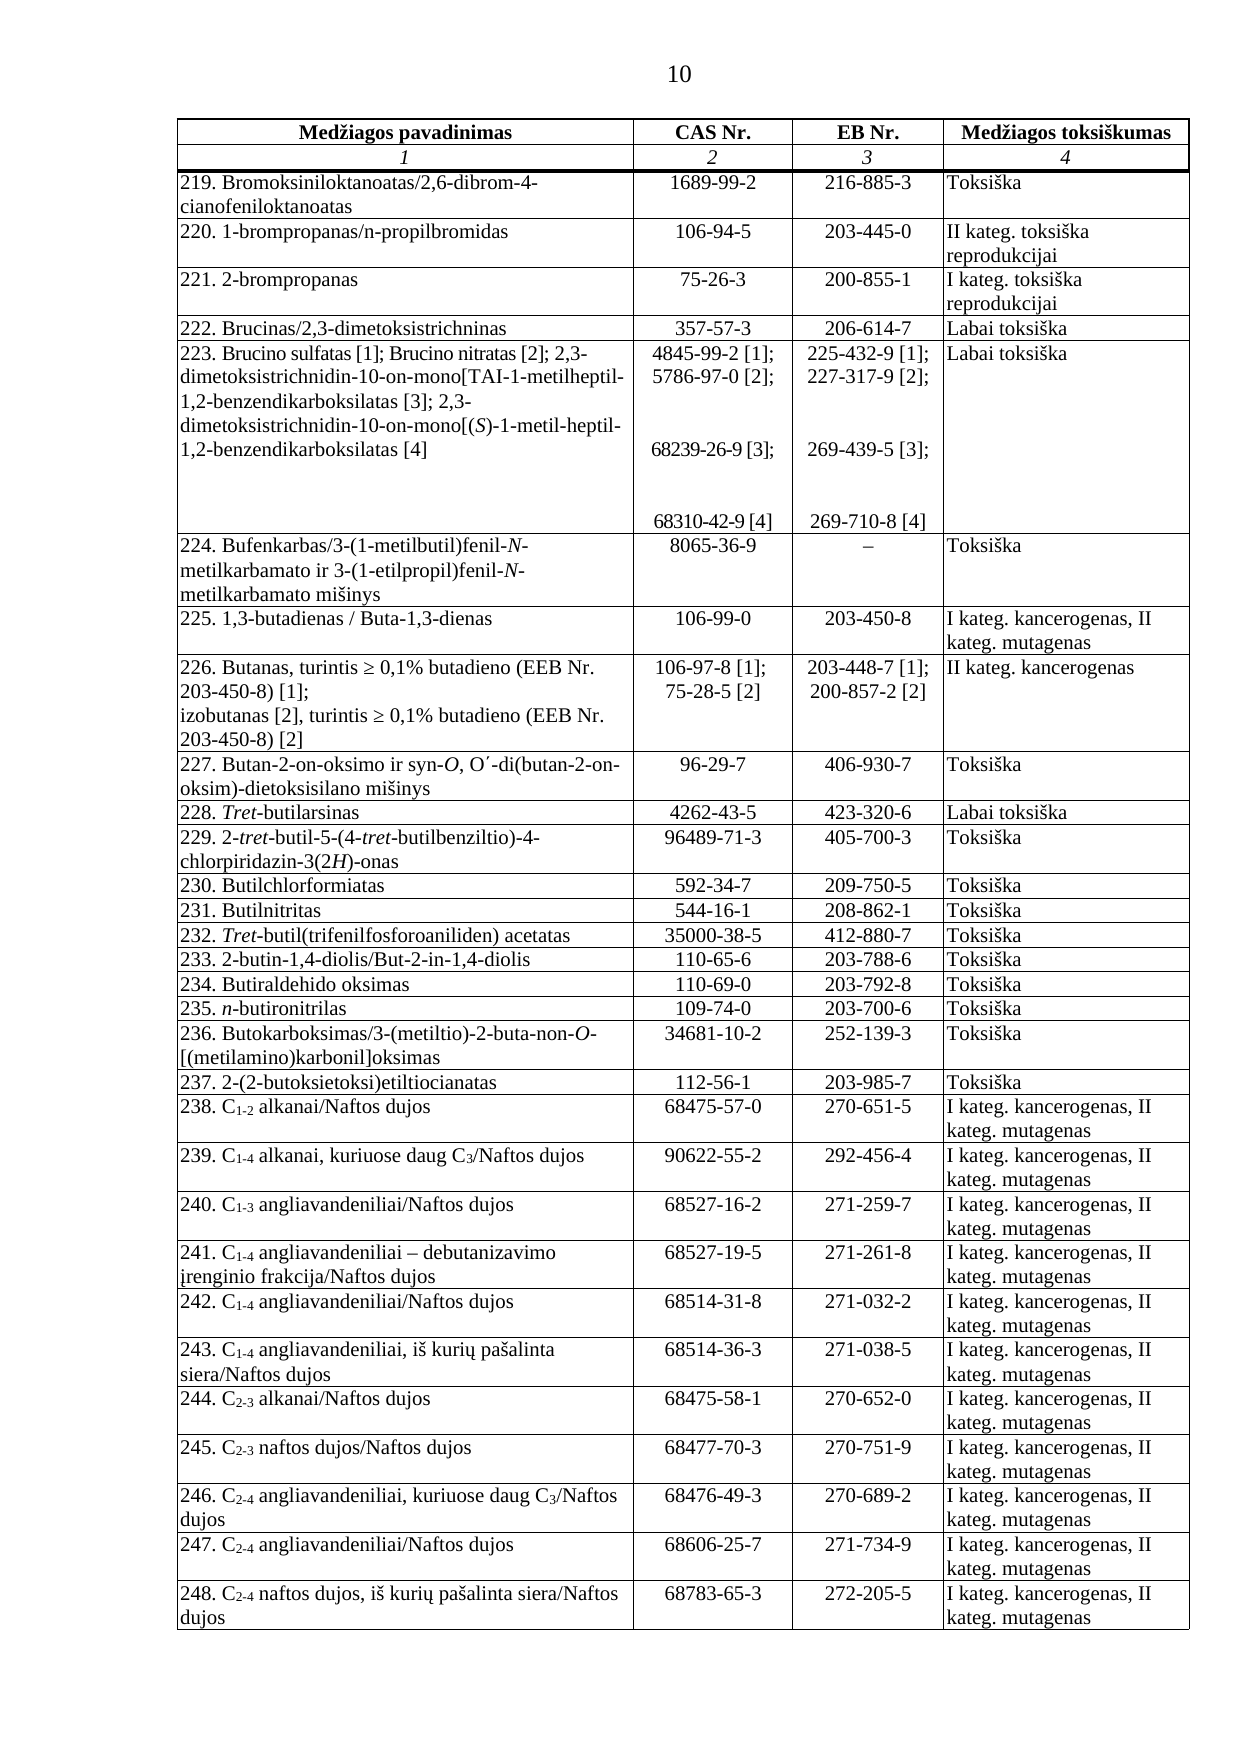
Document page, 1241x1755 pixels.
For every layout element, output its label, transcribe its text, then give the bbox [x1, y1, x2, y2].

table_cell Toksiška [944, 173, 1189, 218]
table_cell Toksiška [944, 874, 1189, 897]
table_cell 1689-99-2 [634, 173, 792, 218]
table_cell 227. Butan-2-on-oksimo ir syn-O, O΄-di(butan-2-on-oksim)-dietoksisilano mišinys [178, 752, 633, 800]
table_cell 239. C1-4 alkanai, kuriuose daug C3/Naftos dujos [178, 1143, 633, 1191]
table_cell 544-16-1 [634, 899, 792, 922]
table_cell 248. C2-4 naftos dujos, iš kurių pašalinta siera/Naftos dujos [178, 1581, 633, 1629]
table_cell 237. 2-(2-butoksietoksi)etiltiocianatas [178, 1070, 633, 1094]
table_cell Labai toksiška [944, 316, 1189, 340]
table_header CAS Nr. [634, 120, 792, 144]
table_cell 4845-99-2 [1]; 5786-97-0 [2]; 68239-26-9 [3]; 68310-42-9 [4] [634, 341, 792, 533]
table_cell 271-038-5 [793, 1338, 943, 1386]
table_cell 106-94-5 [634, 219, 792, 267]
table_cell 247. C2-4 angliavandeniliai/Naftos dujos [178, 1533, 633, 1580]
table_cell Toksiška [944, 948, 1189, 971]
table_cell I kateg. kancerogenas, II kateg. mutagenas [944, 1581, 1189, 1629]
table_cell Toksiška [944, 972, 1189, 996]
table_cell 8065-36-9 [634, 534, 792, 606]
table_cell 90622-55-2 [634, 1143, 792, 1191]
table_cell 68514-31-8 [634, 1289, 792, 1337]
table_cell 292-456-4 [793, 1143, 943, 1191]
table_cell 246. C2-4 angliavandeniliai, kuriuose daug C3/Naftos dujos [178, 1484, 633, 1531]
table_cell 4 [944, 145, 1188, 169]
table_cell 110-65-6 [634, 948, 792, 971]
table_cell 219. Bromoksiniloktanoatas/2,6-dibrom-4-cianofeniloktanoatas [178, 173, 633, 218]
table_cell I kateg. kancerogenas, II kateg. mutagenas [944, 1387, 1189, 1434]
table_cell II kateg. toksiška reprodukcijai [944, 219, 1189, 267]
table_cell 406-930-7 [793, 752, 943, 800]
table_cell Labai toksiška [944, 341, 1189, 533]
table_cell 592-34-7 [634, 874, 792, 897]
table_cell 270-651-5 [793, 1095, 943, 1142]
table_cell I kateg. kancerogenas, II kateg. mutagenas [944, 1241, 1189, 1288]
table_cell Toksiška [944, 997, 1189, 1020]
table_cell I kateg. kancerogenas, II kateg. mutagenas [944, 607, 1189, 654]
table_cell I kateg. kancerogenas, II kateg. mutagenas [944, 1338, 1189, 1386]
table_cell 68475-57-0 [634, 1095, 792, 1142]
table_cell 224. Bufenkarbas/3-(1-metilbutil)fenil-N-metilkarbamato ir 3-(1-etilpropil)fenil-N-metilkarbamato mišinys [178, 534, 633, 606]
table_cell 203-448-7 [1]; 200-857-2 [2] [793, 655, 943, 751]
table_cell 423-320-6 [793, 801, 943, 824]
table_cell 220. 1-brompropanas/n-propilbromidas [178, 219, 633, 267]
table_cell 34681-10-2 [634, 1021, 792, 1069]
table_cell 226. Butanas, turintis ≥ 0,1% butadieno (EEB Nr. 203-450-8) [1]; izobutanas [2], turintis ≥ 0,1% butadieno (EEB Nr. 203-450-8) [2] [178, 655, 633, 751]
table_cell 106-99-0 [634, 607, 792, 654]
table_header Medžiagos toksiškumas [944, 120, 1188, 144]
table_cell 357-57-3 [634, 316, 792, 340]
table_cell 240. C1-3 angliavandeniliai/Naftos dujos [178, 1192, 633, 1239]
table_cell 272-205-5 [793, 1581, 943, 1629]
table_cell 209-750-5 [793, 874, 943, 897]
table_cell 1 [178, 145, 633, 169]
table_cell 203-792-8 [793, 972, 943, 996]
table_cell 109-74-0 [634, 997, 792, 1020]
table_cell 68527-19-5 [634, 1241, 792, 1288]
table_cell 252-139-3 [793, 1021, 943, 1069]
table_cell 271-032-2 [793, 1289, 943, 1337]
table_cell 206-614-7 [793, 316, 943, 340]
table_cell 68783-65-3 [634, 1581, 792, 1629]
table_cell 271-734-9 [793, 1533, 943, 1580]
table_cell 221. 2-brompropanas [178, 268, 633, 315]
table_cell 68475-58-1 [634, 1387, 792, 1434]
table_cell Toksiška [944, 1070, 1189, 1094]
table_cell 68476-49-3 [634, 1484, 792, 1531]
table_cell 230. Butilchlorformiatas [178, 874, 633, 897]
table_cell Toksiška [944, 825, 1189, 873]
table_cell 271-261-8 [793, 1241, 943, 1288]
table_cell I kateg. kancerogenas, II kateg. mutagenas [944, 1192, 1189, 1239]
table_cell Toksiška [944, 752, 1189, 800]
table_header Medžiagos pavadinimas [178, 120, 633, 144]
table_cell 3 [793, 145, 943, 169]
table_cell 412-880-7 [793, 923, 943, 947]
table_cell 405-700-3 [793, 825, 943, 873]
table_cell I kateg. kancerogenas, II kateg. mutagenas [944, 1289, 1189, 1337]
table_cell 270-751-9 [793, 1435, 943, 1483]
table_cell Toksiška [944, 899, 1189, 922]
table_cell 68477-70-3 [634, 1435, 792, 1483]
table_cell 203-788-6 [793, 948, 943, 971]
table_cell 68527-16-2 [634, 1192, 792, 1239]
table_cell 270-689-2 [793, 1484, 943, 1531]
table_cell 270-652-0 [793, 1387, 943, 1434]
table_cell I kateg. kancerogenas, II kateg. mutagenas [944, 1435, 1189, 1483]
table_cell 225. 1,3-butadienas / Buta-1,3-dienas [178, 607, 633, 654]
table_cell 203-450-8 [793, 607, 943, 654]
table_header EB Nr. [793, 120, 943, 144]
table_cell 235. n-butironitrilas [178, 997, 633, 1020]
table_cell I kateg. kancerogenas, II kateg. mutagenas [944, 1533, 1189, 1580]
table_cell 234. Butiraldehido oksimas [178, 972, 633, 996]
table_cell 4262-43-5 [634, 801, 792, 824]
table_cell 203-445-0 [793, 219, 943, 267]
table_cell 68514-36-3 [634, 1338, 792, 1386]
table_cell I kateg. toksiška reprodukcijai [944, 268, 1189, 315]
table_cell 225-432-9 [1]; 227-317-9 [2]; 269-439-5 [3]; 269-710-8 [4] [793, 341, 943, 533]
table_cell 241. C1-4 angliavandeniliai – debutanizavimo įrenginio frakcija/Naftos dujos [178, 1241, 633, 1288]
table_cell I kateg. kancerogenas, II kateg. mutagenas [944, 1095, 1189, 1142]
table_cell 75-26-3 [634, 268, 792, 315]
table_cell 222. Brucinas/2,3-dimetoksistrichninas [178, 316, 633, 340]
table_cell 242. C1-4 angliavandeniliai/Naftos dujos [178, 1289, 633, 1337]
table_cell Toksiška [944, 923, 1189, 947]
table_cell 96-29-7 [634, 752, 792, 800]
table_cell Toksiška [944, 1021, 1189, 1069]
table_cell I kateg. kancerogenas, II kateg. mutagenas [944, 1143, 1189, 1191]
table_cell II kateg. kancerogenas [944, 655, 1189, 751]
table_cell 96489-71-3 [634, 825, 792, 873]
table_cell – [793, 534, 943, 606]
table_cell 233. 2-butin-1,4-diolis/But-2-in-1,4-diolis [178, 948, 633, 971]
table_cell 243. C1-4 angliavandeniliai, iš kurių pašalinta siera/Naftos dujos [178, 1338, 633, 1386]
table_cell 203-985-7 [793, 1070, 943, 1094]
table_cell 238. C1-2 alkanai/Naftos dujos [178, 1095, 633, 1142]
table_cell 232. Tret-butil(trifenilfosforoaniliden) acetatas [178, 923, 633, 947]
table_cell Toksiška [944, 534, 1189, 606]
table_cell 112-56-1 [634, 1070, 792, 1094]
table_cell 203-700-6 [793, 997, 943, 1020]
table_cell I kateg. kancerogenas, II kateg. mutagenas [944, 1484, 1189, 1531]
table_cell 228. Tret-butilarsinas [178, 801, 633, 824]
table_cell 229. 2-tret-butil-5-(4-tret-butilbenziltio)-4-chlorpiridazin-3(2H)-onas [178, 825, 633, 873]
table_cell 208-862-1 [793, 899, 943, 922]
table_cell 231. Butilnitritas [178, 899, 633, 922]
table_cell 216-885-3 [793, 173, 943, 218]
table_cell 223. Brucino sulfatas [1]; Brucino nitratas [2]; 2,3-dimetoksistrichnidin-10-on-mono[TAI-1-metilheptil-1,2-benzendikarboksilatas [3]; 2,3-dimetoksistrichnidin-10-on-mono[(S)-1-metil-heptil-1,2-benzendikarboksilatas [4] [178, 341, 633, 533]
table_cell 236. Butokarboksimas/3-(metiltio)-2-buta-non-O-[(metilamino)karbonil]oksimas [178, 1021, 633, 1069]
table_cell 110-69-0 [634, 972, 792, 996]
table_cell Labai toksiška [944, 801, 1189, 824]
table_cell 271-259-7 [793, 1192, 943, 1239]
table_cell 244. C2-3 alkanai/Naftos dujos [178, 1387, 633, 1434]
table_cell 35000-38-5 [634, 923, 792, 947]
table_cell 2 [634, 145, 792, 169]
table_cell 68606-25-7 [634, 1533, 792, 1580]
table_cell 200-855-1 [793, 268, 943, 315]
table_cell 106-97-8 [1]; 75-28-5 [2] [634, 655, 792, 751]
table_cell 245. C2-3 naftos dujos/Naftos dujos [178, 1435, 633, 1483]
